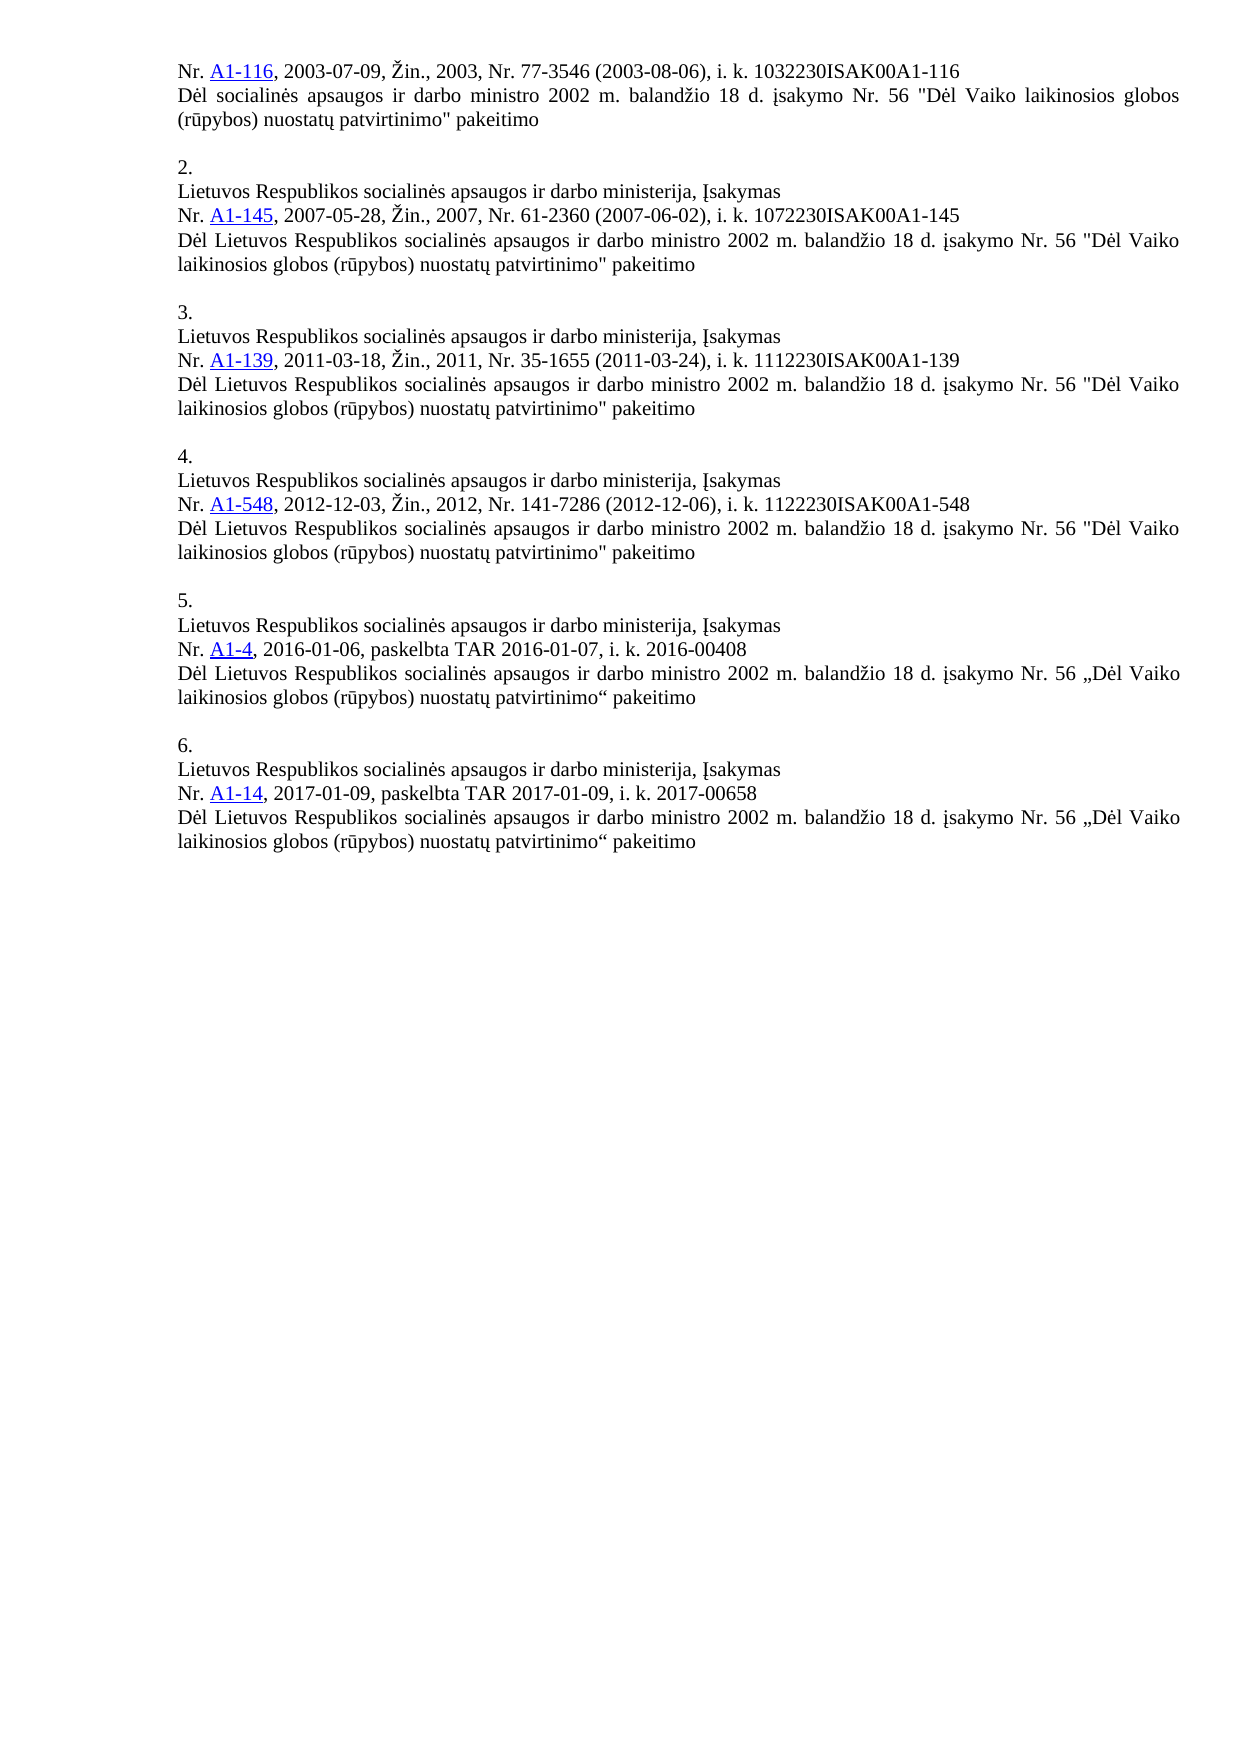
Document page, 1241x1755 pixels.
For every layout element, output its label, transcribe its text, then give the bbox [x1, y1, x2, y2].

text Lietuvos Respublikos socialinės apsaugos ir darbo ministerija, Įsakymas [177, 324, 1181, 348]
text Dėl Lietuvos Respublikos socialinės apsaugos ir darbo ministro 2002 m. balandžio 18 d. įsakymo Nr. 56 „Dėl Vaiko laikinosios globos (rūpybos) nuostatų patvirtinimo“ pakeitimo [177, 661, 1181, 709]
text Nr. A1-4, 2016-01-06, paskelbta TAR 2016-01-07, i. k. 2016-00408 [177, 637, 1181, 661]
text Nr. A1-145, 2007-05-28, Žin., 2007, Nr. 61-2360 (2007-06-02), i. k. 1072230ISAK00A1-145 [177, 203, 1181, 227]
text Dėl Lietuvos Respublikos socialinės apsaugos ir darbo ministro 2002 m. balandžio 18 d. įsakymo Nr. 56 "Dėl Vaiko laikinosios globos (rūpybos) nuostatų patvirtinimo" pakeitimo [177, 227, 1181, 276]
text Dėl Lietuvos Respublikos socialinės apsaugos ir darbo ministro 2002 m. balandžio 18 d. įsakymo Nr. 56 „Dėl Vaiko laikinosios globos (rūpybos) nuostatų patvirtinimo“ pakeitimo [177, 805, 1181, 853]
text Lietuvos Respublikos socialinės apsaugos ir darbo ministerija, Įsakymas [177, 612, 1181, 637]
text 4. [177, 444, 1181, 468]
text Nr. A1-548, 2012-12-03, Žin., 2012, Nr. 141-7286 (2012-12-06), i. k. 1122230ISAK00A1-548 [177, 492, 1181, 516]
text Lietuvos Respublikos socialinės apsaugos ir darbo ministerija, Įsakymas [177, 468, 1181, 492]
text 2. [177, 155, 1181, 179]
text 6. [177, 733, 1181, 757]
text Nr. A1-139, 2011-03-18, Žin., 2011, Nr. 35-1655 (2011-03-24), i. k. 1112230ISAK00A1-139 [177, 348, 1181, 372]
text 5. [177, 588, 1181, 612]
text Dėl Lietuvos Respublikos socialinės apsaugos ir darbo ministro 2002 m. balandžio 18 d. įsakymo Nr. 56 "Dėl Vaiko laikinosios globos (rūpybos) nuostatų patvirtinimo" pakeitimo [177, 372, 1181, 420]
text Dėl Lietuvos Respublikos socialinės apsaugos ir darbo ministro 2002 m. balandžio 18 d. įsakymo Nr. 56 "Dėl Vaiko laikinosios globos (rūpybos) nuostatų patvirtinimo" pakeitimo [177, 516, 1181, 564]
text Lietuvos Respublikos socialinės apsaugos ir darbo ministerija, Įsakymas [177, 179, 1181, 203]
text Nr. A1-116, 2003-07-09, Žin., 2003, Nr. 77-3546 (2003-08-06), i. k. 1032230ISAK00A1-116 [177, 59, 1181, 83]
text Nr. A1-14, 2017-01-09, paskelbta TAR 2017-01-09, i. k. 2017-00658 [177, 781, 1181, 805]
text Dėl socialinės apsaugos ir darbo ministro 2002 m. balandžio 18 d. įsakymo Nr. 56 "Dėl Vaiko laikinosios globos (rūpybos) nuostatų patvirtinimo" pakeitimo [177, 83, 1181, 131]
text Lietuvos Respublikos socialinės apsaugos ir darbo ministerija, Įsakymas [177, 757, 1181, 781]
text 3. [177, 300, 1181, 324]
